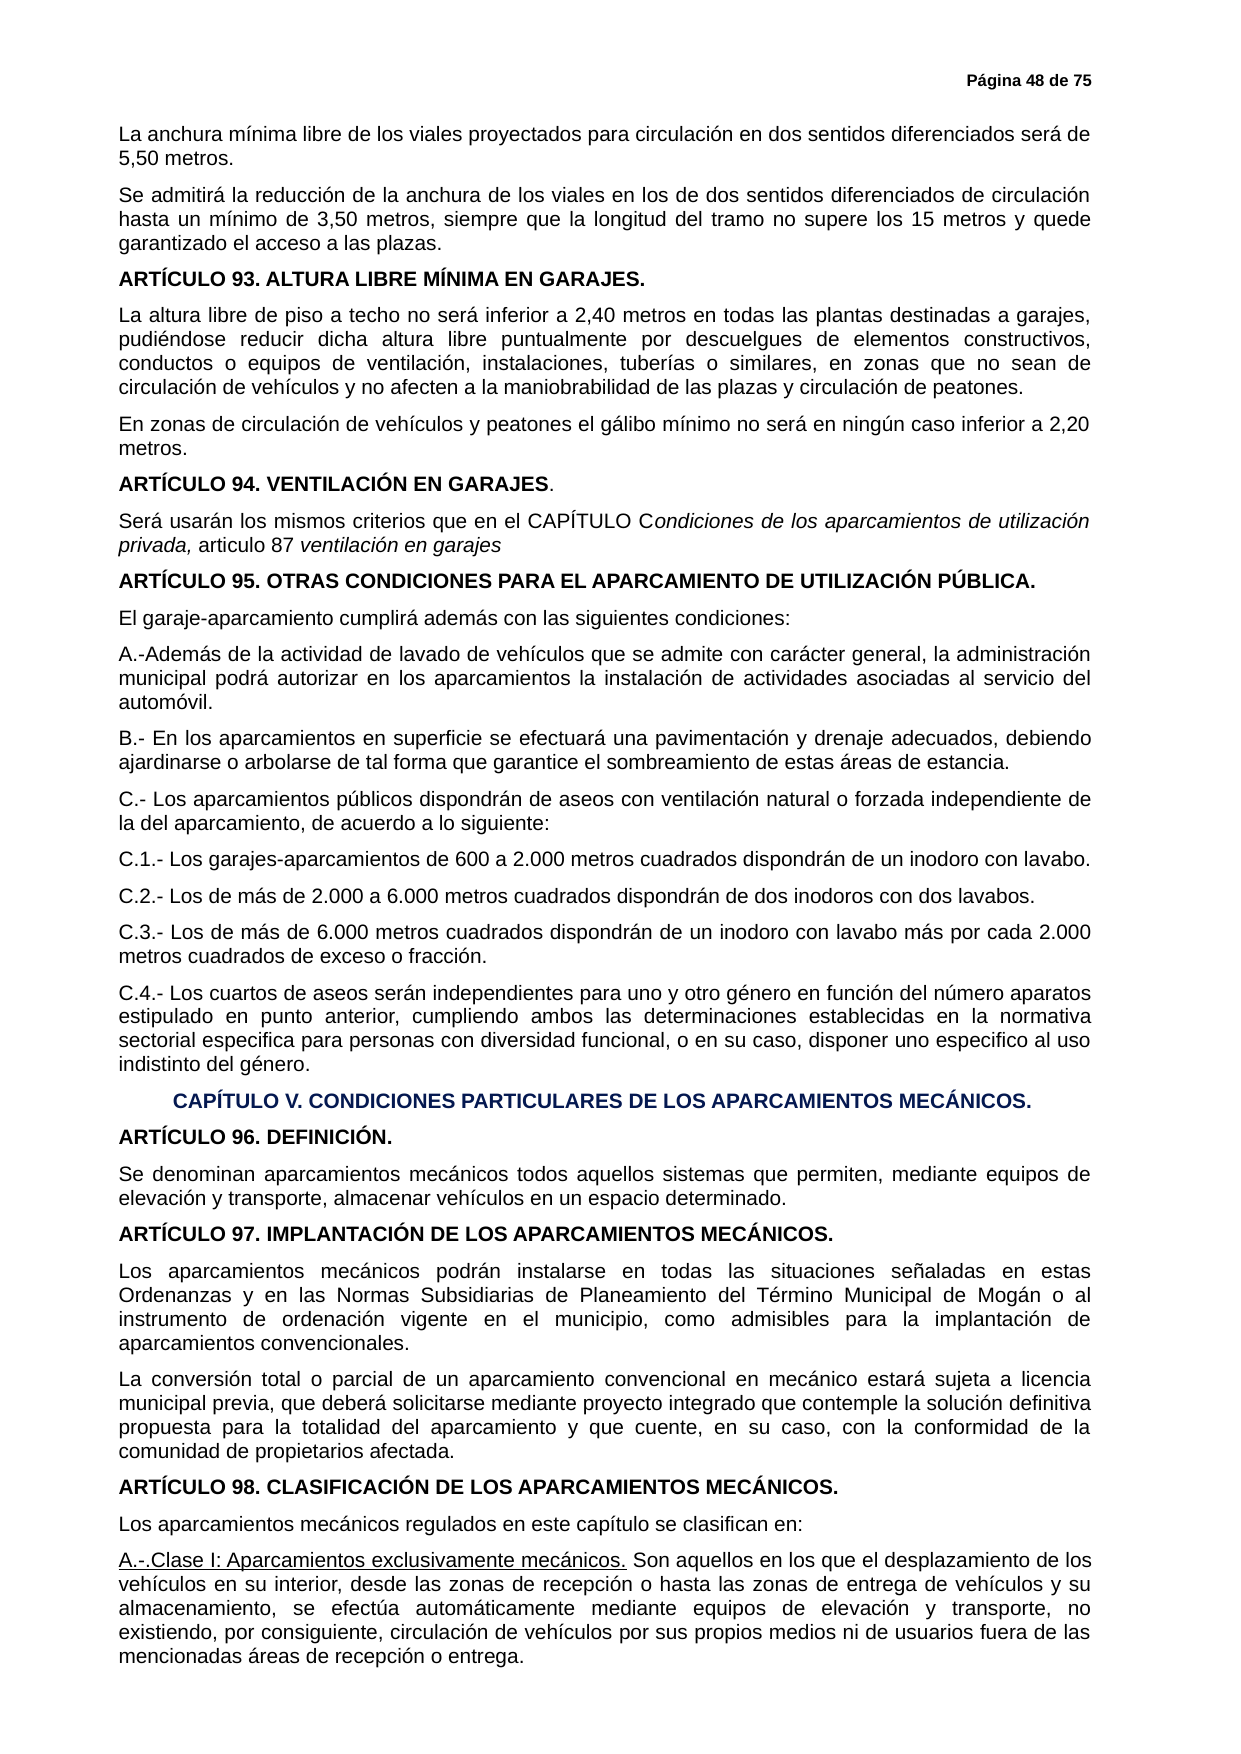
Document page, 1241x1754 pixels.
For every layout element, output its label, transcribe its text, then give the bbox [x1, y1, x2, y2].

text A.-.Clase I: Aparcamientos exclusivamente mecánicos. Son aquellos en los que el desplazamiento de los vehículos en su interior, desde las zonas de recepción o hasta las zonas de entrega de vehículos y su almacenamiento, se efectúa automáticamente mediante equipos de elevación y transporte, no existiendo, por consiguiente, circulación de vehículos por sus propios medios ni de usuarios fuera de las mencionadas áreas de recepción o entrega. [118, 1548, 1092, 1668]
text C.4.- Los cuartos de aseos serán independientes para uno y otro género en función del número aparatos estipulado en punto anterior, cumpliendo ambos las determinaciones establecidas en la normativa sectorial especifica para personas con diversidad funcional, o en su caso, disponer uno especifico al uso indistinto del género. [118, 980, 1092, 1076]
text B.- En los aparcamientos en superficie se efectuará una pavimentación y drenaje adecuados, debiendo ajardinarse o arbolarse de tal forma que garantice el sombreamiento de estas áreas de estancia. [118, 726, 1092, 774]
text C.2.- Los de más de 2.000 a 6.000 metros cuadrados dispondrán de dos inodoros con dos lavabos. [118, 883, 1092, 907]
text ARTÍCULO 97. IMPLANTACIÓN DE LOS APARCAMIENTOS MECÁNICOS. [118, 1222, 1092, 1246]
text C.1.- Los garajes-aparcamientos de 600 a 2.000 metros cuadrados dispondrán de un inodoro con lavabo. [118, 847, 1092, 871]
text ARTÍCULO 93. ALTURA LIBRE MÍNIMA EN GARAJES. [118, 267, 1092, 291]
text ARTÍCULO 96. DEFINICIÓN. [118, 1125, 1092, 1149]
text La conversión total o parcial de un aparcamiento convencional en mecánico estará sujeta a licencia municipal previa, que deberá solicitarse mediante proyecto integrado que contemple la solución definitiva propuesta para la totalidad del aparcamiento y que cuente, en su caso, con la conformidad de la comunidad de propietarios afectada. [118, 1367, 1092, 1463]
text ARTÍCULO 95. OTRAS CONDICIONES PARA EL APARCAMIENTO DE UTILIZACIÓN PÚBLICA. [118, 569, 1092, 593]
text CAPÍTULO V. CONDICIONES PARTICULARES DE LOS APARCAMIENTOS MECÁNICOS. [118, 1089, 1092, 1113]
text La anchura mínima libre de los viales proyectados para circulación en dos sentidos diferenciados será de 5,50 metros. [118, 122, 1092, 170]
text Será usarán los mismos criterios que en el CAPÍTULO Condiciones de los aparcamientos de utilización privada, articulo 87 ventilación en garajes [118, 508, 1092, 556]
text La altura libre de piso a techo no será inferior a 2,40 metros en todas las plantas destinadas a garajes, pudiéndose reducir dicha altura libre puntualmente por descuelgues de elementos constructivos, conductos o equipos de ventilación, instalaciones, tuberías o similares, en zonas que no sean de circulación de vehículos y no afecten a la maniobrabilidad de las plazas y circulación de peatones. [118, 303, 1092, 399]
text ARTÍCULO 94. VENTILACIÓN EN GARAJES. [118, 472, 1092, 496]
text A.-Además de la actividad de lavado de vehículos que se admite con carácter general, la administración municipal podrá autorizar en los aparcamientos la instalación de actividades asociadas al servicio del automóvil. [118, 642, 1092, 714]
text El garaje-aparcamiento cumplirá además con las siguientes condiciones: [118, 605, 1092, 629]
text Los aparcamientos mecánicos regulados en este capítulo se clasifican en: [118, 1512, 1092, 1536]
text C.- Los aparcamientos públicos dispondrán de aseos con ventilación natural o forzada independiente de la del aparcamiento, de acuerdo a lo siguiente: [118, 787, 1092, 834]
text Los aparcamientos mecánicos podrán instalarse en todas las situaciones señaladas en estas Ordenanzas y en las Normas Subsidiarias de Planeamiento del Término Municipal de Mogán o al instrumento de ordenación vigente en el municipio, como admisibles para la implantación de aparcamientos convencionales. [118, 1258, 1092, 1354]
text Se admitirá la reducción de la anchura de los viales en los de dos sentidos diferenciados de circulación hasta un mínimo de 3,50 metros, siempre que la longitud del tramo no supere los 15 metros y quede garantizado el acceso a las plazas. [118, 182, 1092, 254]
text C.3.- Los de más de 6.000 metros cuadrados dispondrán de un inodoro con lavabo más por cada 2.000 metros cuadrados de exceso o fracción. [118, 920, 1092, 968]
text En zonas de circulación de vehículos y peatones el gálibo mínimo no será en ningún caso inferior a 2,20 metros. [118, 412, 1092, 459]
text ARTÍCULO 98. CLASIFICACIÓN DE LOS APARCAMIENTOS MECÁNICOS. [118, 1475, 1092, 1499]
text Se denominan aparcamientos mecánicos todos aquellos sistemas que permiten, mediante equipos de elevación y transporte, almacenar vehículos en un espacio determinado. [118, 1162, 1092, 1209]
